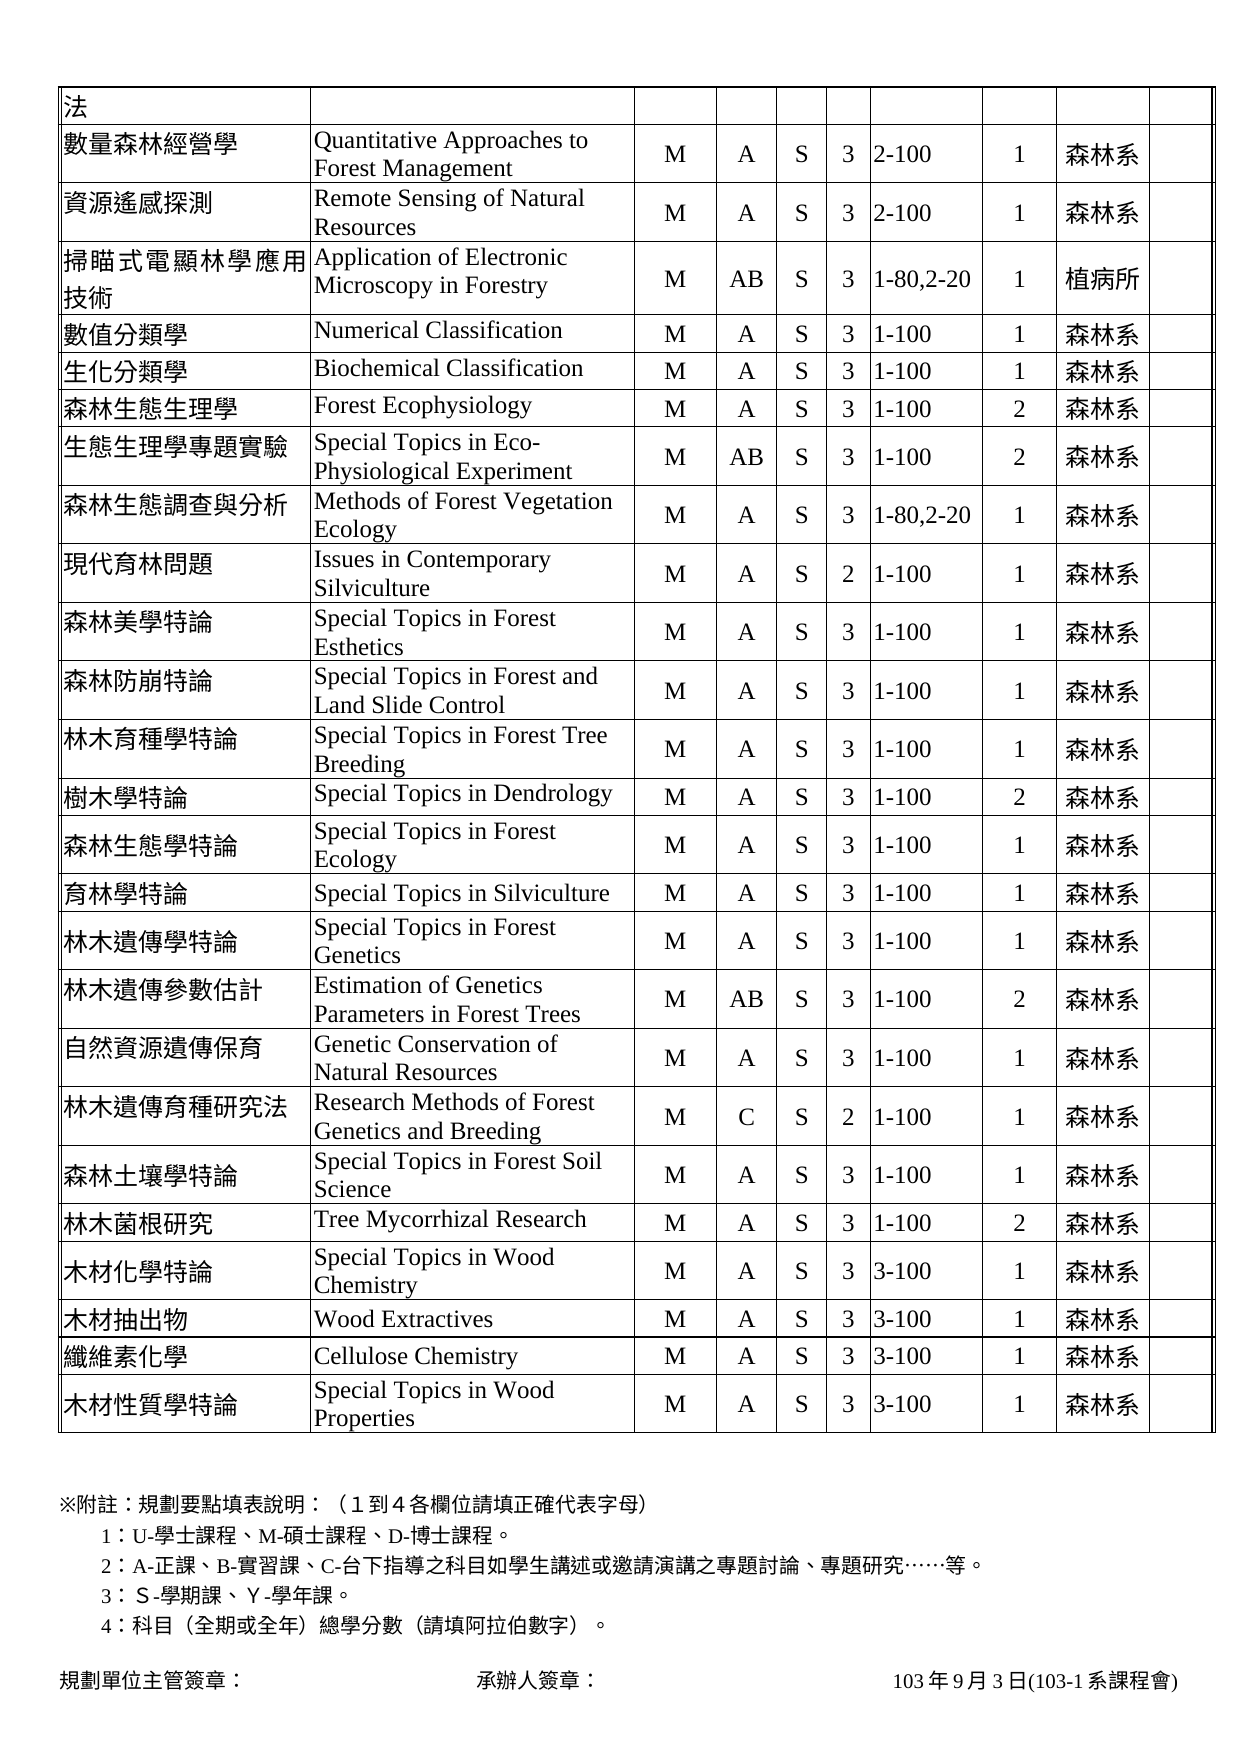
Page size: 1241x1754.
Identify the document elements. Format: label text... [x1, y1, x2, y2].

table_cell 育林學特論 [62, 874, 310, 911]
table_cell [983, 88, 1056, 124]
table_cell 3 [827, 1029, 870, 1086]
table_cell Special Topics in Wood Properties [311, 1375, 634, 1432]
table_cell S [777, 125, 826, 182]
table_cell 森林系 [1057, 779, 1149, 815]
table_cell A [717, 720, 776, 777]
table_cell [1150, 912, 1211, 969]
table_cell 法 [62, 88, 310, 124]
table_cell Special Topics in Silviculture [311, 874, 634, 911]
table_cell 1 [983, 125, 1056, 182]
table_cell 1 [983, 1087, 1056, 1145]
table_cell S [777, 1146, 826, 1203]
table_cell 3 [827, 1242, 870, 1299]
table_cell 森林系 [1057, 1338, 1149, 1374]
table_cell A [717, 912, 776, 969]
table_cell Biochemical Classification [311, 353, 634, 389]
table_cell Methods of Forest Vegetation Ecology [311, 486, 634, 543]
table_cell 1 [983, 183, 1056, 241]
table_cell [1150, 544, 1211, 602]
table_cell 1-100 [871, 603, 982, 660]
table_cell Special Topics in Forest Tree Breeding [311, 720, 634, 777]
table_cell [1150, 1375, 1211, 1432]
table_cell 3 [827, 603, 870, 660]
table_cell 3 [827, 720, 870, 777]
table_cell S [777, 779, 826, 815]
table_cell [1057, 88, 1149, 124]
table_cell AB [717, 427, 776, 485]
table_cell M [635, 1242, 716, 1299]
table_cell [635, 88, 716, 124]
table_cell [1150, 779, 1211, 815]
table_cell 2 [827, 544, 870, 602]
table_cell [777, 88, 826, 124]
table_cell M [635, 912, 716, 969]
table_cell M [635, 1146, 716, 1203]
table_cell Issues in Contemporary Silviculture [311, 544, 634, 602]
table_cell A [717, 315, 776, 352]
table_cell 1-100 [871, 390, 982, 426]
table_cell [1150, 874, 1211, 911]
table_cell 1 [983, 544, 1056, 602]
table_cell A [717, 125, 776, 182]
table_cell [311, 88, 634, 124]
table_cell [1150, 1087, 1211, 1145]
table_cell S [777, 315, 826, 352]
table_cell 3 [827, 661, 870, 719]
table_cell [1150, 1146, 1211, 1203]
table_cell 1 [983, 486, 1056, 543]
table_cell 纖維素化學 [62, 1338, 310, 1374]
table_cell A [717, 1338, 776, 1374]
table_cell 1-100 [871, 816, 982, 873]
table_cell 森林系 [1057, 970, 1149, 1028]
table_cell M [635, 1087, 716, 1145]
table_cell Special Topics in Forest and Land Slide Control [311, 661, 634, 719]
table_cell M [635, 1029, 716, 1086]
table_cell M [635, 874, 716, 911]
table_cell S [777, 390, 826, 426]
table_cell Cellulose Chemistry [311, 1338, 634, 1374]
table_cell 1-80,2-20 [871, 242, 982, 314]
table_cell [1150, 125, 1211, 182]
table_cell 3 [827, 427, 870, 485]
table_cell A [717, 1300, 776, 1336]
table_cell Special Topics in Dendrology [311, 779, 634, 815]
table_cell 3-100 [871, 1242, 982, 1299]
table_cell A [717, 544, 776, 602]
table_cell Quantitative Approaches to Forest Management [311, 125, 634, 182]
table_cell S [777, 874, 826, 911]
table_cell [1150, 486, 1211, 543]
table_cell A [717, 816, 776, 873]
table_cell A [717, 661, 776, 719]
table_cell 1-100 [871, 1087, 982, 1145]
table_cell 1-100 [871, 353, 982, 389]
table_cell 森林系 [1057, 1087, 1149, 1145]
table_cell A [717, 779, 776, 815]
table_cell [717, 88, 776, 124]
table_cell 1 [983, 720, 1056, 777]
table_cell 森林系 [1057, 603, 1149, 660]
table_cell 森林系 [1057, 486, 1149, 543]
table_cell 3-100 [871, 1375, 982, 1432]
table_cell Research Methods of Forest Genetics and Breeding [311, 1087, 634, 1145]
table_cell 林木菌根研究 [62, 1204, 310, 1241]
table_cell 3 [827, 1338, 870, 1374]
table_cell 1-100 [871, 874, 982, 911]
table_cell AB [717, 242, 776, 314]
table_cell [1150, 661, 1211, 719]
table_cell Special Topics in Eco-Physiological Experiment [311, 427, 634, 485]
table_cell 森林系 [1057, 183, 1149, 241]
table_cell 2 [983, 779, 1056, 815]
table_cell 木材性質學特論 [62, 1375, 310, 1432]
table_cell M [635, 486, 716, 543]
table_cell [827, 88, 870, 124]
table_cell 1 [983, 1029, 1056, 1086]
table_cell 掃瞄式電顯林學應用技術 [62, 242, 310, 314]
table_cell Special Topics in Forest Esthetics [311, 603, 634, 660]
table_cell 木材化學特論 [62, 1242, 310, 1299]
table_cell 森林系 [1057, 390, 1149, 426]
table_cell 1-100 [871, 544, 982, 602]
table_cell 森林土壤學特論 [62, 1146, 310, 1203]
table_cell M [635, 242, 716, 314]
table_cell S [777, 720, 826, 777]
table_cell M [635, 315, 716, 352]
table_cell 3 [827, 779, 870, 815]
table_cell 森林系 [1057, 1300, 1149, 1336]
table_cell S [777, 661, 826, 719]
table_cell S [777, 1338, 826, 1374]
table_cell A [717, 486, 776, 543]
table_cell 森林系 [1057, 1375, 1149, 1432]
table_cell [1150, 720, 1211, 777]
table_cell [1150, 353, 1211, 389]
table_cell 林木遺傳學特論 [62, 912, 310, 969]
table_cell 3 [827, 1375, 870, 1432]
table_cell M [635, 603, 716, 660]
table_cell [1150, 242, 1211, 314]
table_cell 1-80,2-20 [871, 486, 982, 543]
table_cell [1150, 603, 1211, 660]
table_cell [1150, 970, 1211, 1028]
table_cell 林木育種學特論 [62, 720, 310, 777]
table_cell S [777, 1300, 826, 1336]
table_cell 1-100 [871, 779, 982, 815]
table_cell 3 [827, 970, 870, 1028]
table_cell 自然資源遺傳保育 [62, 1029, 310, 1086]
table_cell 1 [983, 816, 1056, 873]
table_cell 數量森林經營學 [62, 125, 310, 182]
table_cell 1 [983, 242, 1056, 314]
table_cell Remote Sensing of Natural Resources [311, 183, 634, 241]
table_cell 森林系 [1057, 1204, 1149, 1241]
table_cell 森林系 [1057, 720, 1149, 777]
table_cell 3 [827, 315, 870, 352]
table_cell Wood Extractives [311, 1300, 634, 1336]
table_cell 1-100 [871, 1146, 982, 1203]
table_cell M [635, 1375, 716, 1432]
table_cell 森林系 [1057, 874, 1149, 911]
table_cell Special Topics in Forest Soil Science [311, 1146, 634, 1203]
table_cell 森林防崩特論 [62, 661, 310, 719]
table_cell 森林美學特論 [62, 603, 310, 660]
table_cell S [777, 1029, 826, 1086]
table_cell 森林系 [1057, 1242, 1149, 1299]
table_cell M [635, 1338, 716, 1374]
table_cell 2 [827, 1087, 870, 1145]
table_cell [1150, 816, 1211, 873]
table_cell 3 [827, 183, 870, 241]
table_cell 3 [827, 874, 870, 911]
table_cell M [635, 390, 716, 426]
table_cell [1150, 88, 1211, 124]
table_cell 森林系 [1057, 125, 1149, 182]
table_cell M [635, 970, 716, 1028]
table_cell S [777, 816, 826, 873]
table_cell 2-100 [871, 125, 982, 182]
table_cell A [717, 1375, 776, 1432]
table_cell A [717, 1146, 776, 1203]
table_cell S [777, 242, 826, 314]
table_cell M [635, 816, 716, 873]
table_cell S [777, 1087, 826, 1145]
table_cell 1-100 [871, 1204, 982, 1241]
table_cell 3 [827, 242, 870, 314]
table_cell 1 [983, 1146, 1056, 1203]
table_cell S [777, 1375, 826, 1432]
table_cell 森林系 [1057, 427, 1149, 485]
table_cell S [777, 1204, 826, 1241]
table_cell 森林系 [1057, 353, 1149, 389]
table_cell [1150, 1242, 1211, 1299]
table_cell Estimation of Genetics Parameters in Forest Trees [311, 970, 634, 1028]
table_cell A [717, 353, 776, 389]
table_cell 林木遺傳參數估計 [62, 970, 310, 1028]
table_cell A [717, 603, 776, 660]
table_cell 2 [983, 390, 1056, 426]
table_cell M [635, 1204, 716, 1241]
table_cell 1 [983, 1338, 1056, 1374]
table_cell M [635, 125, 716, 182]
table_cell 生態生理學專題實驗 [62, 427, 310, 485]
table_cell S [777, 486, 826, 543]
table_cell A [717, 1204, 776, 1241]
table_cell 3 [827, 390, 870, 426]
table_cell Special Topics in Wood Chemistry [311, 1242, 634, 1299]
table_cell 1-100 [871, 970, 982, 1028]
table_cell 3 [827, 486, 870, 543]
table_cell 森林系 [1057, 315, 1149, 352]
table_cell 1-100 [871, 661, 982, 719]
table_cell 森林系 [1057, 912, 1149, 969]
table_cell 1-100 [871, 912, 982, 969]
table_cell 森林生態生理學 [62, 390, 310, 426]
table_cell 森林系 [1057, 816, 1149, 873]
table_cell Special Topics in Forest Genetics [311, 912, 634, 969]
table_cell S [777, 183, 826, 241]
table_cell [1150, 315, 1211, 352]
table_cell A [717, 874, 776, 911]
table_cell 3 [827, 1204, 870, 1241]
table_cell 森林生態學特論 [62, 816, 310, 873]
table_cell 數值分類學 [62, 315, 310, 352]
table_cell Numerical Classification [311, 315, 634, 352]
table_cell [1150, 390, 1211, 426]
table_cell A [717, 390, 776, 426]
table_cell 1 [983, 1242, 1056, 1299]
table_cell [871, 88, 982, 124]
table_cell 生化分類學 [62, 353, 310, 389]
table_cell 植病所 [1057, 242, 1149, 314]
table_cell 1-100 [871, 1029, 982, 1086]
table_cell [1150, 183, 1211, 241]
table_cell 1 [983, 661, 1056, 719]
table_cell 3 [827, 1300, 870, 1336]
table_cell AB [717, 970, 776, 1028]
table_cell [1150, 1300, 1211, 1336]
table_cell M [635, 353, 716, 389]
table_cell [1150, 1338, 1211, 1374]
table_cell 3 [827, 1146, 870, 1203]
table_cell 1 [983, 315, 1056, 352]
table_cell 森林系 [1057, 661, 1149, 719]
table_cell 3-100 [871, 1338, 982, 1374]
table_cell 木材抽出物 [62, 1300, 310, 1336]
table_cell 森林系 [1057, 1146, 1149, 1203]
table_cell M [635, 1300, 716, 1336]
table_cell S [777, 544, 826, 602]
table_cell S [777, 353, 826, 389]
table_cell M [635, 544, 716, 602]
table_cell 1 [983, 353, 1056, 389]
table_cell M [635, 183, 716, 241]
table_cell S [777, 603, 826, 660]
table_cell 1 [983, 912, 1056, 969]
table_cell 1 [983, 1375, 1056, 1432]
table_cell S [777, 427, 826, 485]
table_cell A [717, 1029, 776, 1086]
table_cell M [635, 661, 716, 719]
table_cell S [777, 912, 826, 969]
table_cell 現代育林問題 [62, 544, 310, 602]
table_cell [1150, 1204, 1211, 1241]
table_cell 2 [983, 427, 1056, 485]
table_cell M [635, 427, 716, 485]
table_cell Forest Ecophysiology [311, 390, 634, 426]
table_cell [1150, 1029, 1211, 1086]
table_cell 森林生態調查與分析 [62, 486, 310, 543]
table_cell 2 [983, 1204, 1056, 1241]
table_cell 2 [983, 970, 1056, 1028]
table_cell 森林系 [1057, 1029, 1149, 1086]
table_cell Tree Mycorrhizal Research [311, 1204, 634, 1241]
table_cell Genetic Conservation of Natural Resources [311, 1029, 634, 1086]
table_cell 資源遙感探測 [62, 183, 310, 241]
table_cell 3 [827, 816, 870, 873]
table_cell 3 [827, 125, 870, 182]
table_cell 森林系 [1057, 544, 1149, 602]
table_cell 1 [983, 603, 1056, 660]
table_cell [1150, 427, 1211, 485]
table_cell M [635, 720, 716, 777]
table_cell 林木遺傳育種研究法 [62, 1087, 310, 1145]
table_cell 1-100 [871, 315, 982, 352]
table_cell Application of Electronic Microscopy in Forestry [311, 242, 634, 314]
table_cell 3 [827, 912, 870, 969]
table_cell C [717, 1087, 776, 1145]
table_cell S [777, 1242, 826, 1299]
table_cell 樹木學特論 [62, 779, 310, 815]
table_cell S [777, 970, 826, 1028]
table_cell M [635, 779, 716, 815]
table_cell 1 [983, 874, 1056, 911]
table_cell A [717, 1242, 776, 1299]
table_cell 1-100 [871, 720, 982, 777]
table_cell 1 [983, 1300, 1056, 1336]
table_cell Special Topics in Forest Ecology [311, 816, 634, 873]
table_cell 3-100 [871, 1300, 982, 1336]
table_cell A [717, 183, 776, 241]
table_cell 3 [827, 353, 870, 389]
table_cell 1-100 [871, 427, 982, 485]
table_cell 2-100 [871, 183, 982, 241]
